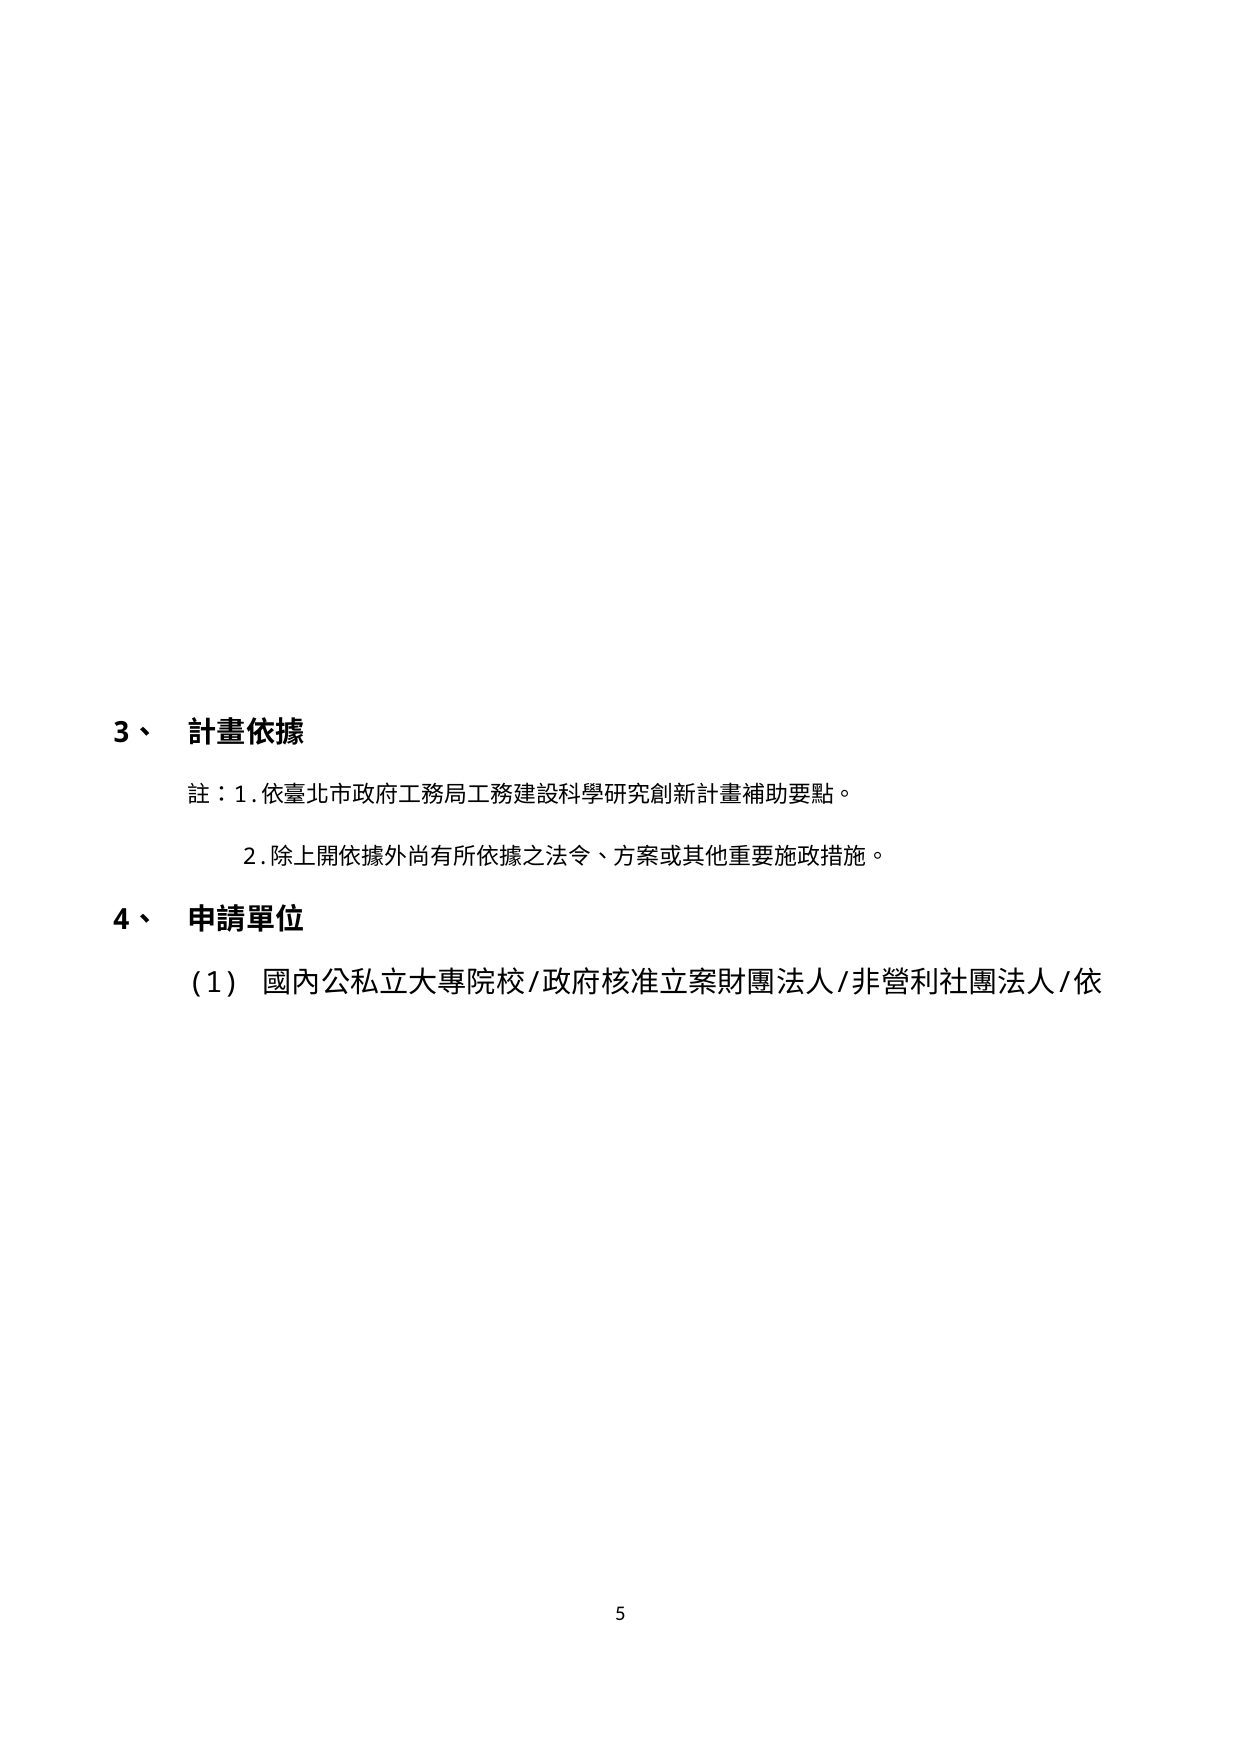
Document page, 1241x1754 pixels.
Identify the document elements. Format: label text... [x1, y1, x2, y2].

list 國內公私立大專院校/政府核准立案財團法人/非營利社團法人/依 [187, 938, 1128, 1000]
text 2.除上開依據外尚有所依據之法令、方案或其他重要施政措施。 [187, 813, 1128, 875]
text 註：1.依臺北市政府工務局工務建設科學研究創新計畫補助要點。 [187, 750, 1128, 813]
list 申請單位 [112, 875, 1128, 938]
list 計畫依據 [112, 688, 1128, 750]
